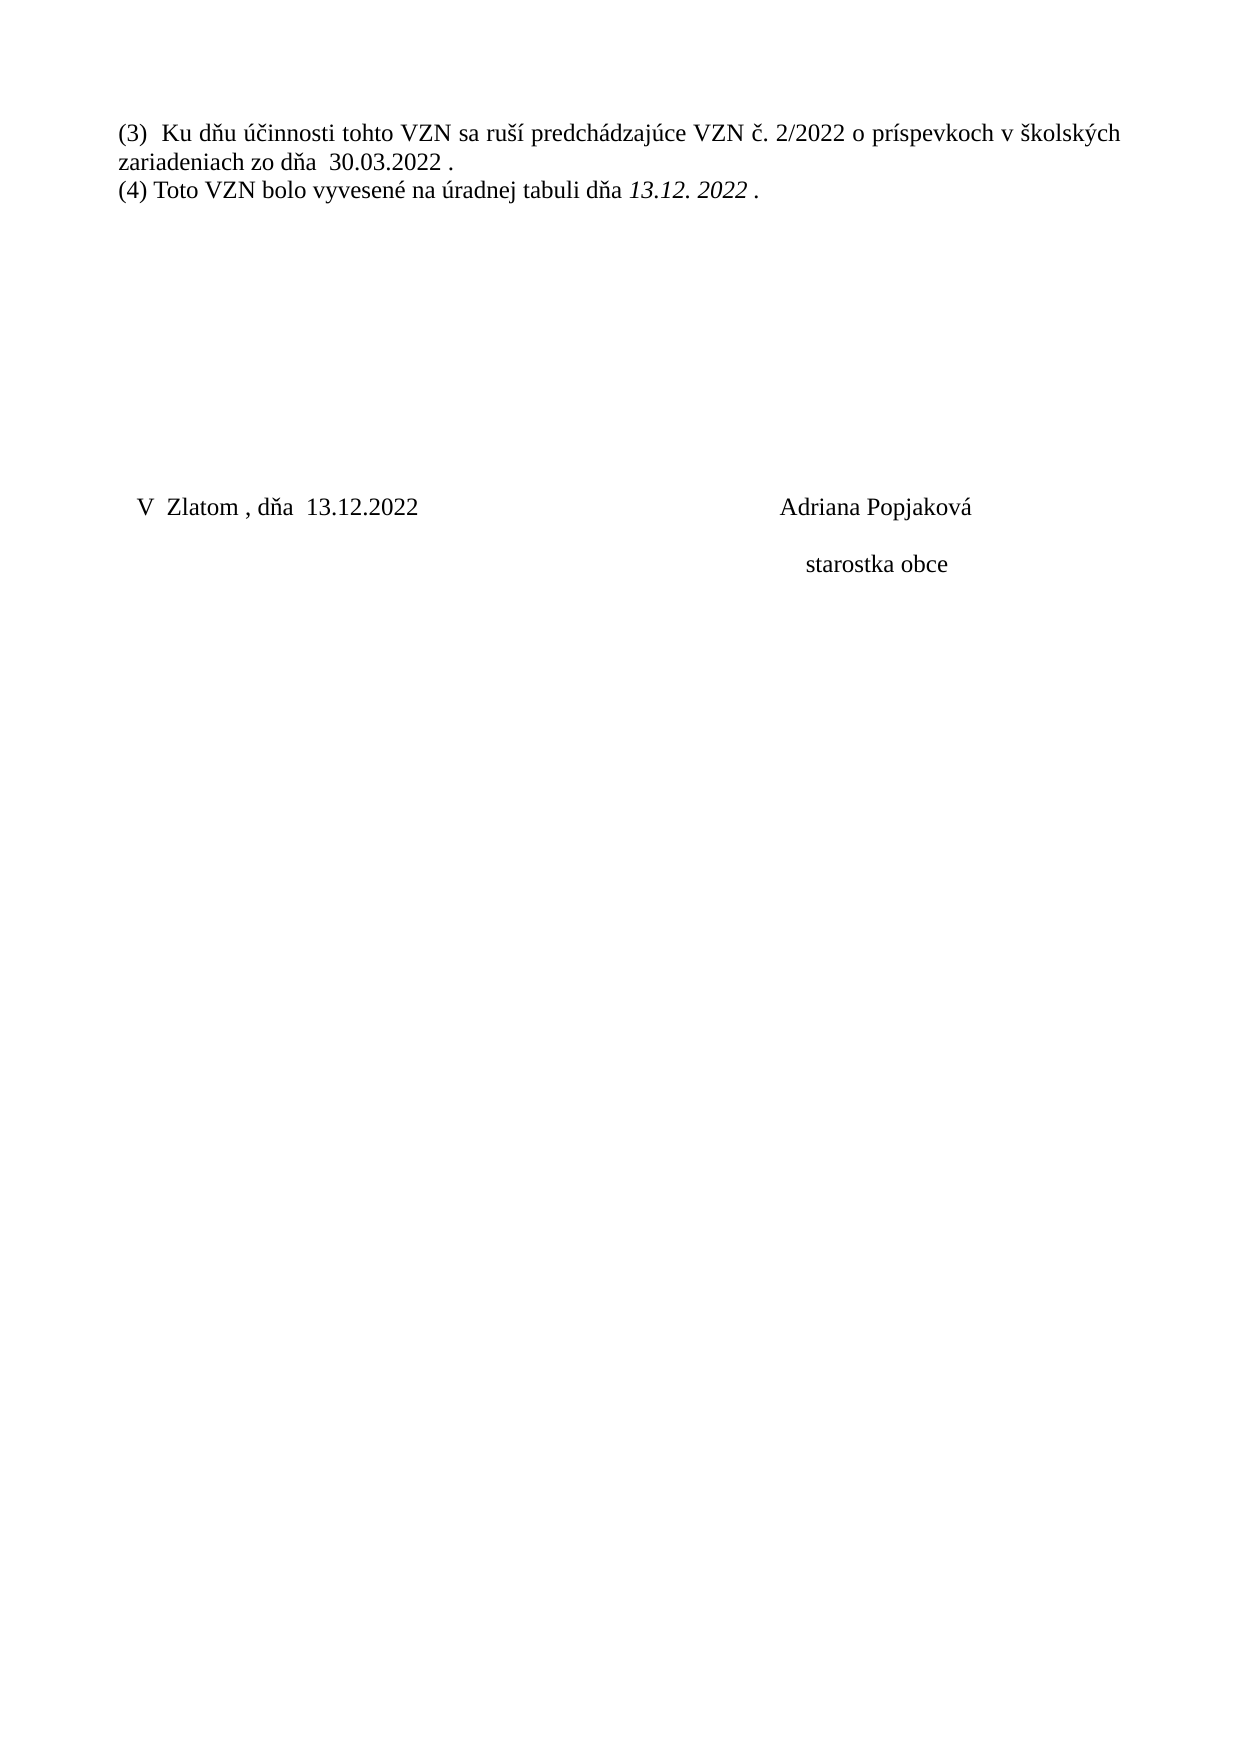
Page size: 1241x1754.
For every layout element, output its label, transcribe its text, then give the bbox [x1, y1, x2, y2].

text (4) Toto VZN bolo vyvesené na úradnej tabuli dňa 13.12. 2022 . [118, 176, 1122, 204]
text V Zlatom , dňa 13.12.2022 Adriana Popjaková [118, 492, 1122, 521]
text starostka obce [118, 549, 1122, 578]
text (3) Ku dňu účinnosti tohto VZN sa ruší predchádzajúce VZN č. 2/2022 o príspevkoch v školských zariadeniach zo dňa 30.03.2022 . [118, 118, 1122, 176]
